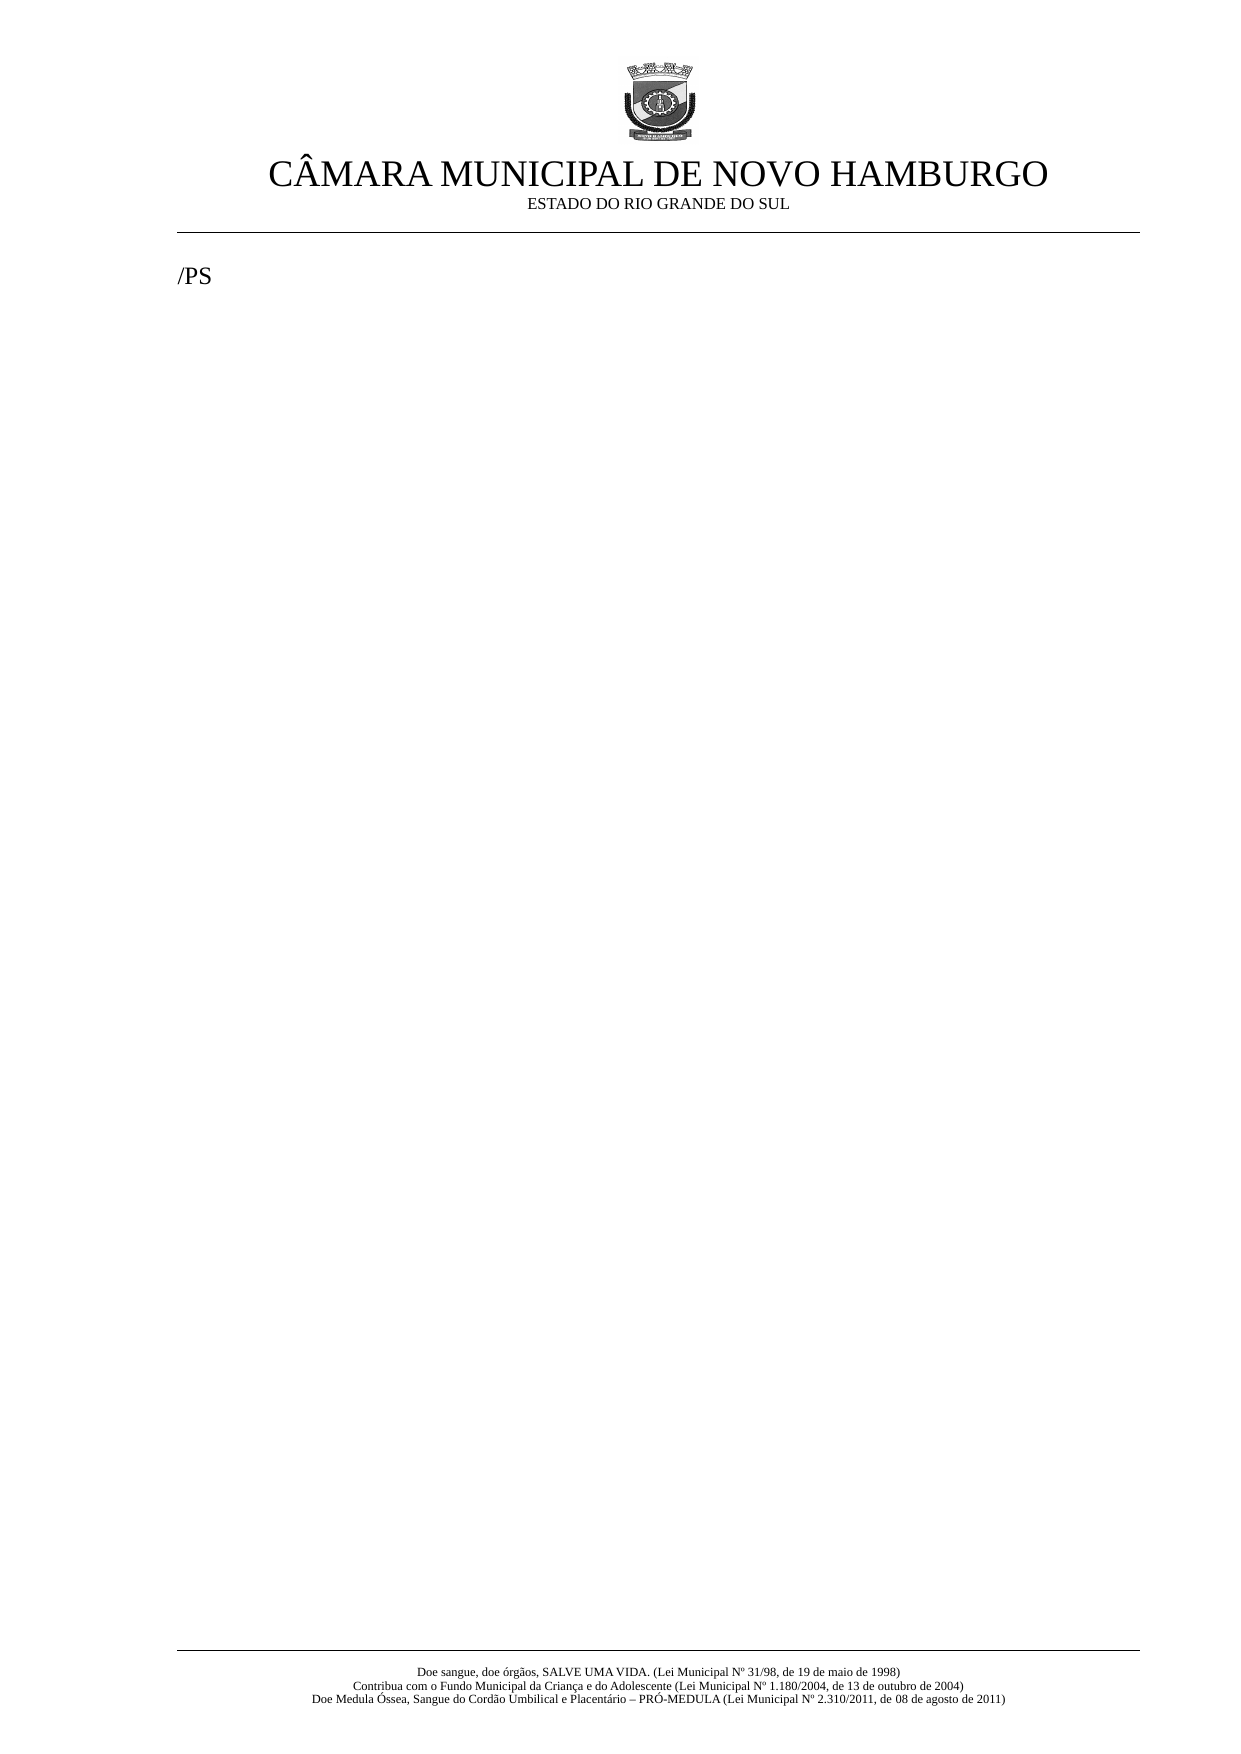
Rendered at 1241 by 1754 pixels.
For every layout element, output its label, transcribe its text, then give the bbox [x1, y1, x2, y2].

text /PS [177, 262, 1140, 290]
